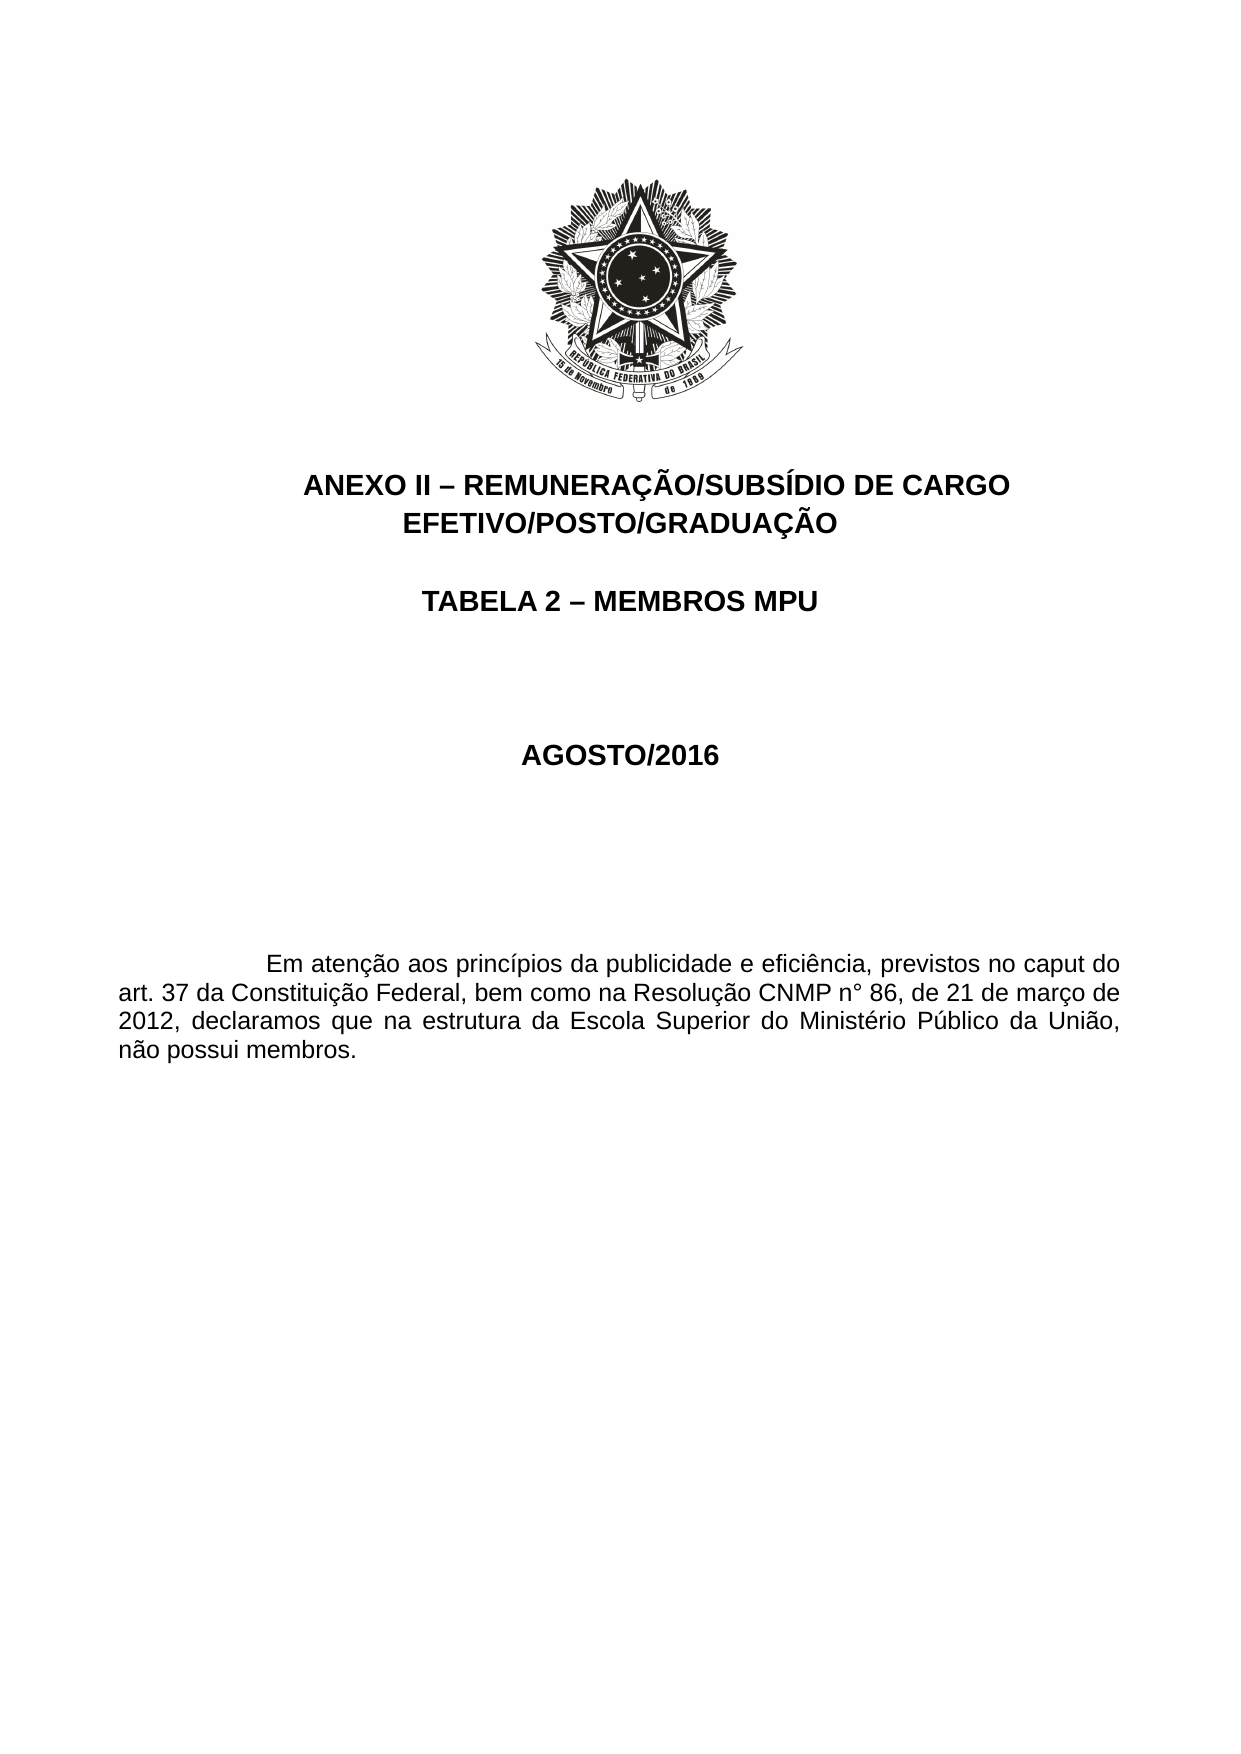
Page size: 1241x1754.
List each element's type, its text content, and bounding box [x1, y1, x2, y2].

picture [530, 177, 746, 404]
text ANEXO II – REMUNERAÇÃO/SUBSÍDIO DE CARGO EFETIVO/POSTO/GRADUAÇÃO [118, 468, 1122, 540]
text AGOSTO/2016 [118, 738, 1122, 771]
text Em atenção aos princípios da publicidade e eficiência, previstos no caput do art. 37 da Constituição Federal, bem como na Resolução CNMP n° 86, de 21 de março de 2012, declaramos que na estrutura da Escola Superior do Ministério Público da União, não possui membros. [118, 949, 1122, 1064]
text TABELA 2 – MEMBROS MPU [118, 583, 1122, 617]
